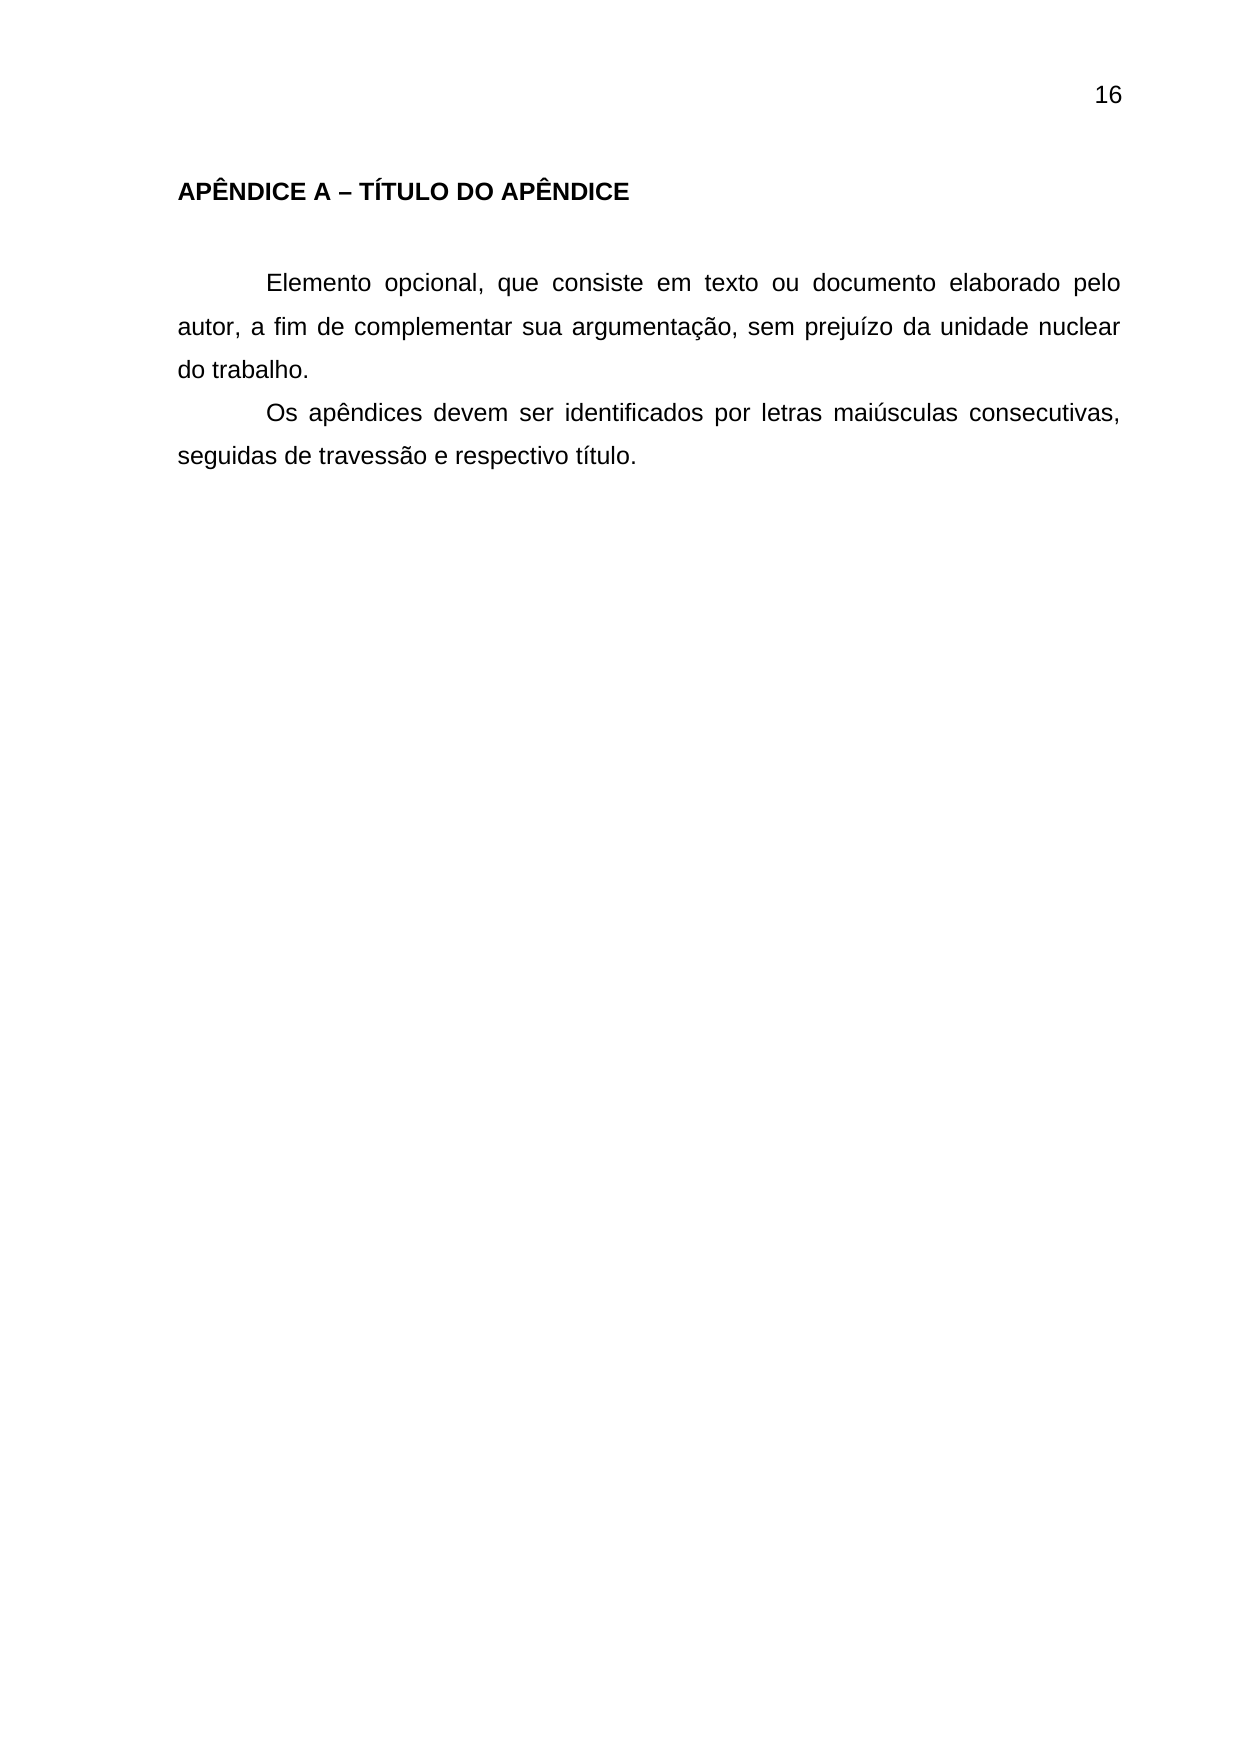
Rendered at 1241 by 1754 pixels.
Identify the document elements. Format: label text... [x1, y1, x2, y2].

text apêndice a – título do apêndice [177, 177, 1122, 206]
text Os apêndices devem ser identificados por letras maiúsculas consecutivas, seguidas de travessão e respectivo título. [177, 398, 1122, 470]
text Elemento opcional, que consiste em texto ou documento elaborado pelo autor, a fim de complementar sua argumentação, sem prejuízo da unidade nuclear do trabalho. [177, 268, 1122, 383]
